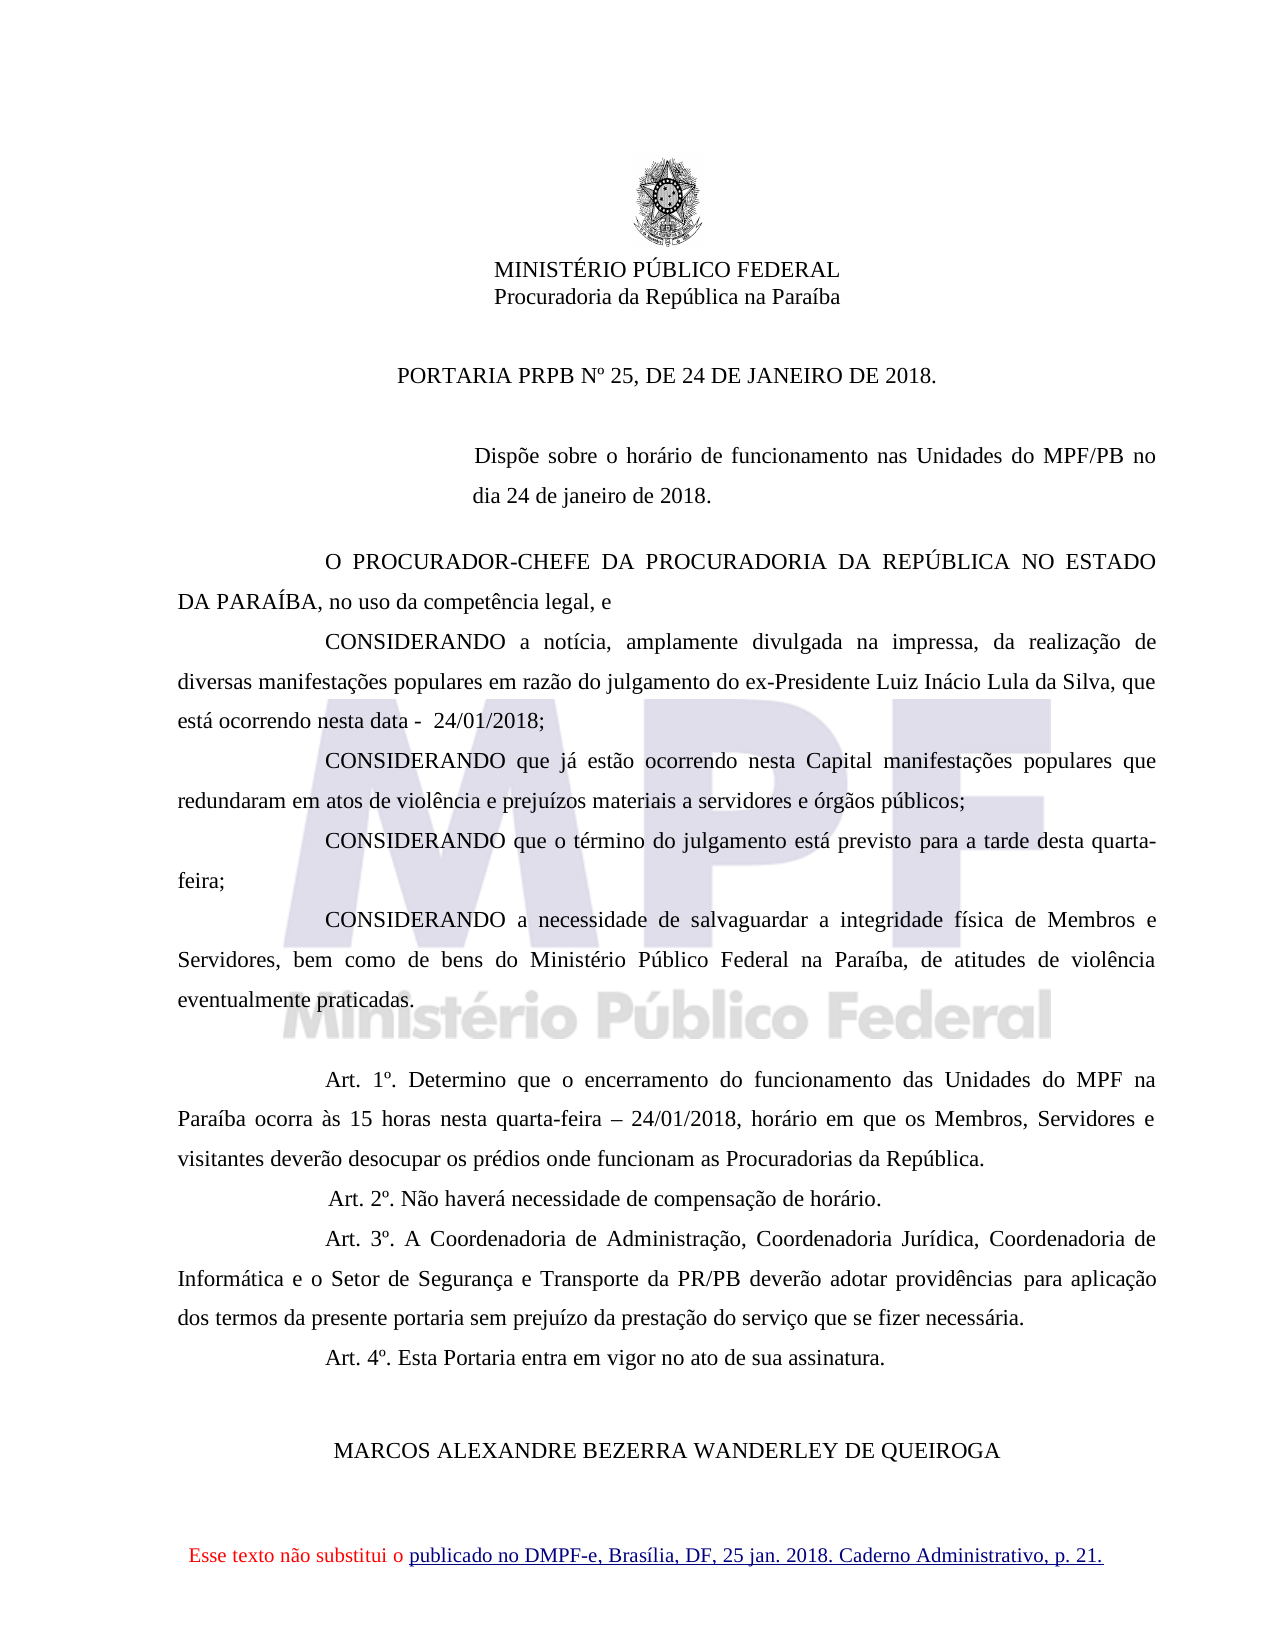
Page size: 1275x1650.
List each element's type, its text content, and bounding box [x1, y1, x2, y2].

text CONSIDERANDO a notícia, amplamente divulgada na impressa, da realização de diversas manifestações populares em razão do julgamento do ex-Presidente Luiz Inácio Lula da Silva, que está ocorrendo nesta data - 24/01/2018; [177, 628, 1157, 734]
text Art. 4º. Esta Portaria entra em vigor no ato de sua assinatura. [177, 1344, 1157, 1371]
picture [631, 152, 703, 247]
text Procuradoria da República na Paraíba [177, 283, 1157, 309]
text O PROCURADOR-CHEFE DA PROCURADORIA DA REPÚBLICA NO ESTADO DA PARAÍBA, no uso da competência legal, e [177, 548, 1157, 614]
picture [283, 1012, 1051, 1039]
text Art. 2º. Não haverá necessidade de compensação de horário. [177, 1185, 1157, 1211]
text Dispõe sobre o horário de funcionamento nas Unidades do MPF/PB no dia 24 de janeiro de 2018. [472, 442, 1157, 508]
text MINISTÉRIO PÚBLICO FEDERAL [177, 256, 1157, 283]
text CONSIDERANDO que já estão ocorrendo nesta Capital manifestações populares que redundaram em atos de violência e prejuízos materiais a servidores e órgãos públicos; [177, 747, 1157, 813]
text Esse texto não substitui o publicado no DMPF-e, Brasília, DF, 25 jan. 2018. Caderno Administrativo, p. 21. [177, 1543, 1157, 1567]
picture [283, 893, 1051, 906]
text Art. 3º. A Coordenadoria de Administração, Coordenadoria Jurídica, Coordenadoria de Informática e o Setor de Segurança e Transporte da PR/PB deverão adotar providências para aplicação dos termos da presente portaria sem prejuízo da prestação do serviço que se fizer necessária. [177, 1224, 1157, 1331]
text Art. 1º. Determino que o encerramento do funcionamento das Unidades do MPF na Paraíba ocorra às 15 horas nesta quarta-feira – 24/01/2018, horário em que os Membros, Servidores e visitantes deverão desocupar os prédios onde funcionam as Procuradorias da República. [177, 1065, 1157, 1172]
text MARCOS ALEXANDRE BEZERRA WANDERLEY DE QUEIROGA [177, 1437, 1157, 1463]
text PORTARIA PRPB Nº 25, DE 24 DE JANEIRO DE 2018. [177, 362, 1157, 389]
picture [283, 813, 1051, 827]
text CONSIDERANDO a necessidade de salvaguardar a integridade física de Membros e Servidores, bem como de bens do Ministério Público Federal na Paraíba, de atitudes de violência eventualmente praticadas. [177, 906, 1157, 1012]
text CONSIDERANDO que o término do julgamento está previsto para a tarde desta quarta-feira; [177, 827, 1157, 893]
picture [283, 734, 1051, 747]
